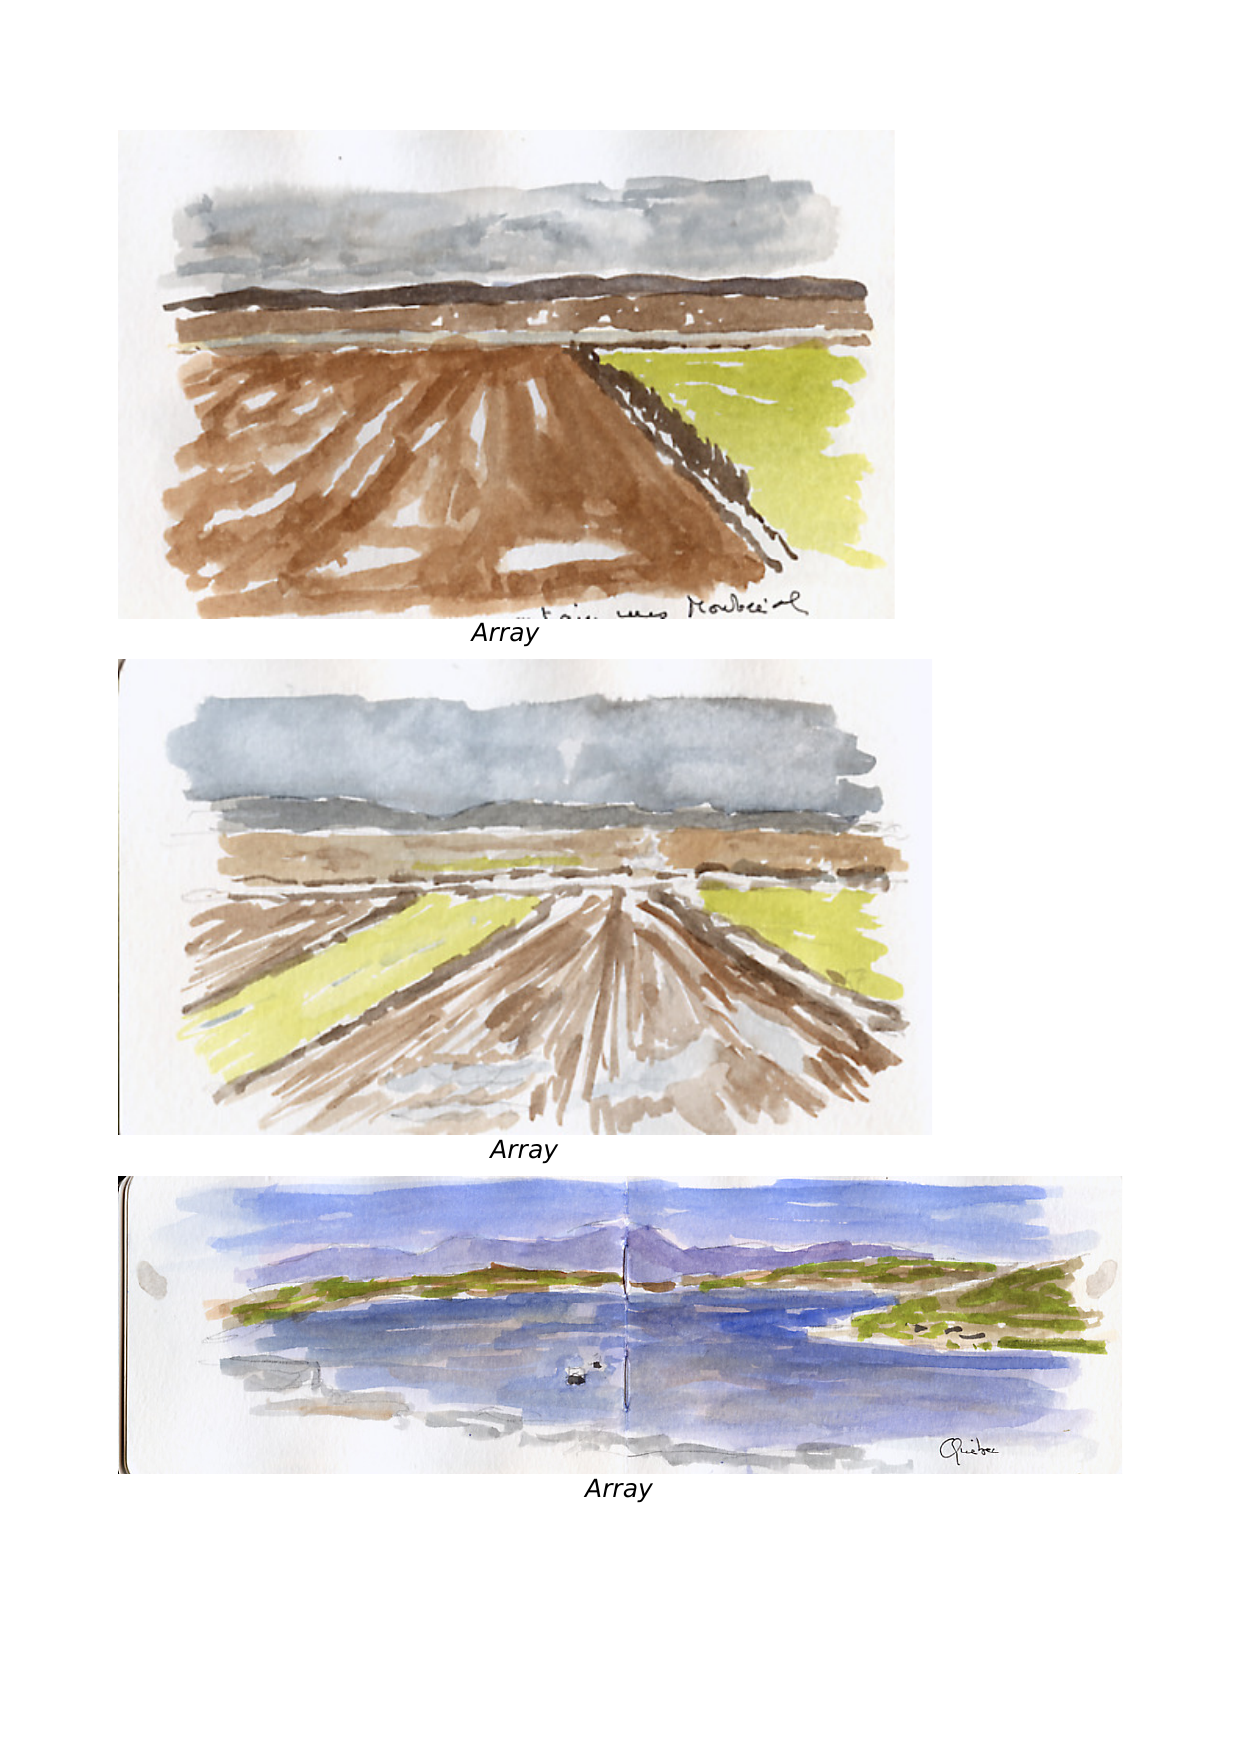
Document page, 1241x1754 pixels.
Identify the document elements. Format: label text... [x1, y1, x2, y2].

picture [118, 1176, 1123, 1474]
text Array [118, 1135, 932, 1164]
text Array [118, 1474, 1122, 1503]
text Array [118, 619, 895, 647]
picture [118, 659, 933, 1135]
picture [118, 130, 895, 619]
